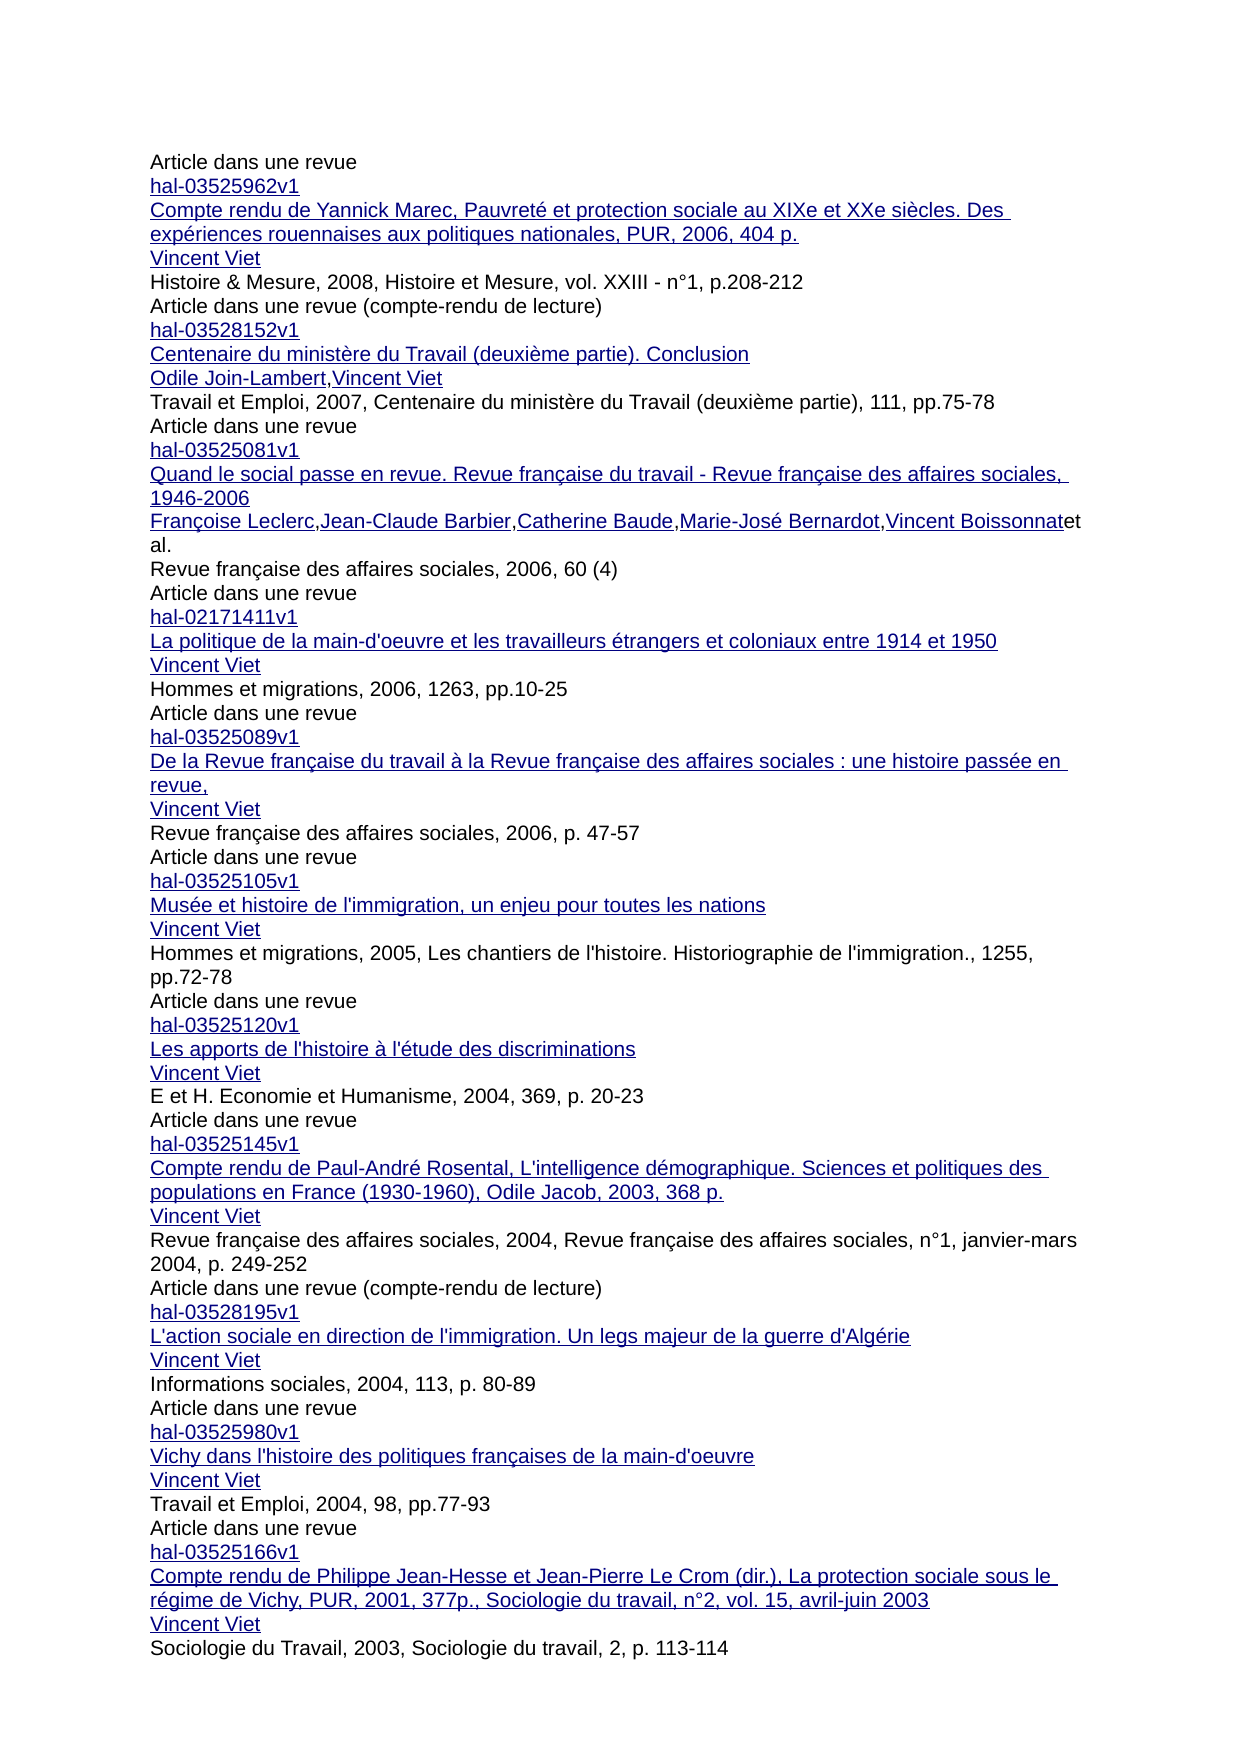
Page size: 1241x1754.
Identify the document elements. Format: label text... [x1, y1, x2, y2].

table_cell Les apports de l'histoire à l'étude des discriminations Vincent Viet E et H. Economie et Humanisme, 2004, 369, p. 20-23 Article dans une revue hal-03525145v1 [150, 1036, 1090, 1156]
table_cell Quand le social passe en revue. Revue française du travail - Revue française des affaires sociales, 1946-2006 Françoise Leclerc,Jean-Claude Barbier,Catherine Baude,Marie-José Bernardot,Vincent Boissonnatet al. Revue française des affaires sociales, 2006, 60 (4) Article dans une revue hal-02171411v1 [150, 461, 1090, 629]
table_cell Musée et histoire de l'immigration, un enjeu pour toutes les nations Vincent Viet Hommes et migrations, 2005, Les chantiers de l'histoire. Historiographie de l'immigration., 1255, pp.72-78 Article dans une revue hal-03525120v1 [150, 893, 1090, 1036]
table_cell Compte rendu de Philippe Jean-Hesse et Jean-Pierre Le Crom (dir.), La protection sociale sous le régime de Vichy, PUR, 2001, 377p., Sociologie du travail, n°2, vol. 15, avril-juin 2003 Vincent Viet Sociologie du Travail, 2003, Sociologie du travail, 2, p. 113-114 [150, 1564, 1090, 1659]
table_cell La politique de la main-d'oeuvre et les travailleurs étrangers et coloniaux entre 1914 et 1950 Vincent Viet Hommes et migrations, 2006, 1263, pp.10-25 Article dans une revue hal-03525089v1 [150, 629, 1090, 749]
table_cell Centenaire du ministère du Travail (deuxième partie). Conclusion Odile Join-Lambert,Vincent Viet Travail et Emploi, 2007, Centenaire du ministère du Travail (deuxième partie), 111, pp.75-78 Article dans une revue hal-03525081v1 [150, 342, 1090, 461]
table_cell Article dans une revue hal-03525962v1 [150, 150, 1090, 198]
table_cell Vichy dans l'histoire des politiques françaises de la main-d'oeuvre Vincent Viet Travail et Emploi, 2004, 98, pp.77-93 Article dans une revue hal-03525166v1 [150, 1444, 1090, 1563]
table_cell Compte rendu de Yannick Marec, Pauvreté et protection sociale au XIXe et XXe siècles. Des expériences rouennaises aux politiques nationales, PUR, 2006, 404 p. Vincent Viet Histoire & Mesure, 2008, Histoire et Mesure, vol. XXIII - n°1, p.208-212 Article dans une revue (compte-rendu de lecture) hal-03528152v1 [150, 198, 1090, 342]
table_cell Compte rendu de Paul-André Rosental, L'intelligence démographique. Sciences et politiques des populations en France (1930-1960), Odile Jacob, 2003, 368 p. Vincent Viet Revue française des affaires sociales, 2004, Revue française des affaires sociales, n°1, janvier-mars 2004, p. 249-252 Article dans une revue (compte-rendu de lecture) hal-03528195v1 [150, 1156, 1090, 1324]
table_cell L'action sociale en direction de l'immigration. Un legs majeur de la guerre d'Algérie Vincent Viet Informations sociales, 2004, 113, p. 80-89 Article dans une revue hal-03525980v1 [150, 1324, 1090, 1444]
table_cell De la Revue française du travail à la Revue française des affaires sociales : une histoire passée en revue, Vincent Viet Revue française des affaires sociales, 2006, p. 47-57 Article dans une revue hal-03525105v1 [150, 749, 1090, 893]
